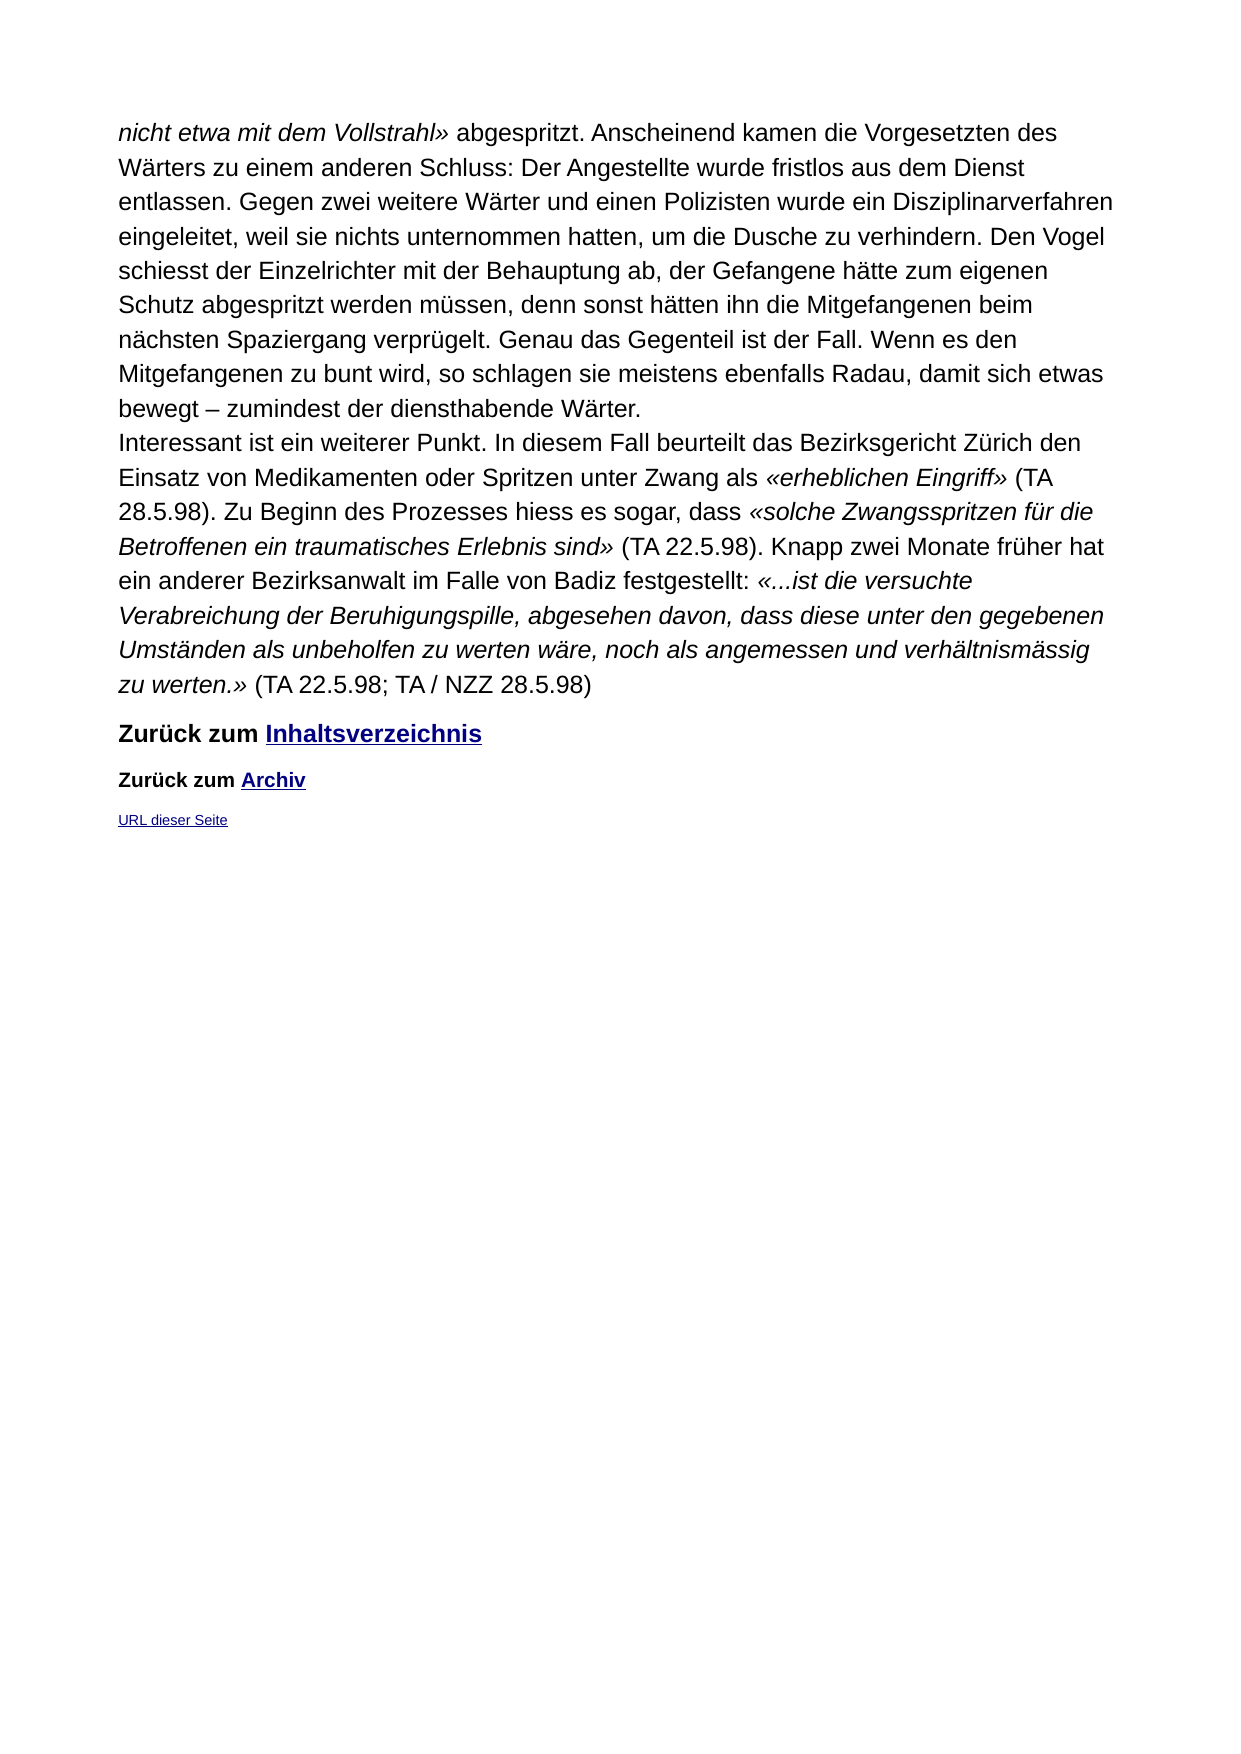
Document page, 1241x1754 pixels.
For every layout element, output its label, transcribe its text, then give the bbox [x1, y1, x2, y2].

text Zurück zum Inhaltsverzeichnis [118, 719, 1122, 748]
text nicht etwa mit dem Vollstrahl» abgespritzt. Anscheinend kamen die Vorgesetzten des Wärters zu einem anderen Schluss: Der Angestellte wurde fristlos aus dem Dienst entlassen. Gegen zwei weitere Wärter und einen Polizisten wurde ein Disziplinarverfahren eingeleitet, weil sie nichts unternommen hatten, um die Dusche zu verhindern. Den Vogel schiesst der Einzelrichter mit der Behauptung ab, der Gefangene hätte zum eigenen Schutz abgespritzt werden müssen, denn sonst hätten ihn die Mitgefangenen beim nächsten Spaziergang verprügelt. Genau das Gegenteil ist der Fall. Wenn es den Mitgefangenen zu bunt wird, so schlagen sie meistens ebenfalls Radau, damit sich etwas bewegt – zumindest der diensthabende Wärter. Interessant ist ein weiterer Punkt. In diesem Fall beurteilt das Bezirksgericht Zürich den Einsatz von Medikamenten oder Spritzen unter Zwang als «erheblichen Eingriff» (TA 28.5.98). Zu Beginn des Prozesses hiess es sogar, dass «solche Zwangsspritzen für die Betroffenen ein traumatisches Erlebnis sind» (TA 22.5.98). Knapp zwei Monate früher hat ein anderer Bezirksanwalt im Falle von Badiz festgestellt: «...ist die versuchte Verabreichung der Beruhigungspille, abgesehen davon, dass diese unter den gegebenen Umständen als unbeholfen zu werten wäre, noch als angemessen und verhältnismässig zu werten.» (TA 22.5.98; TA / NZZ 28.5.98) [118, 118, 1122, 698]
text URL dieser Seite [118, 811, 1122, 828]
text Zurück zum Archiv [118, 768, 1122, 792]
